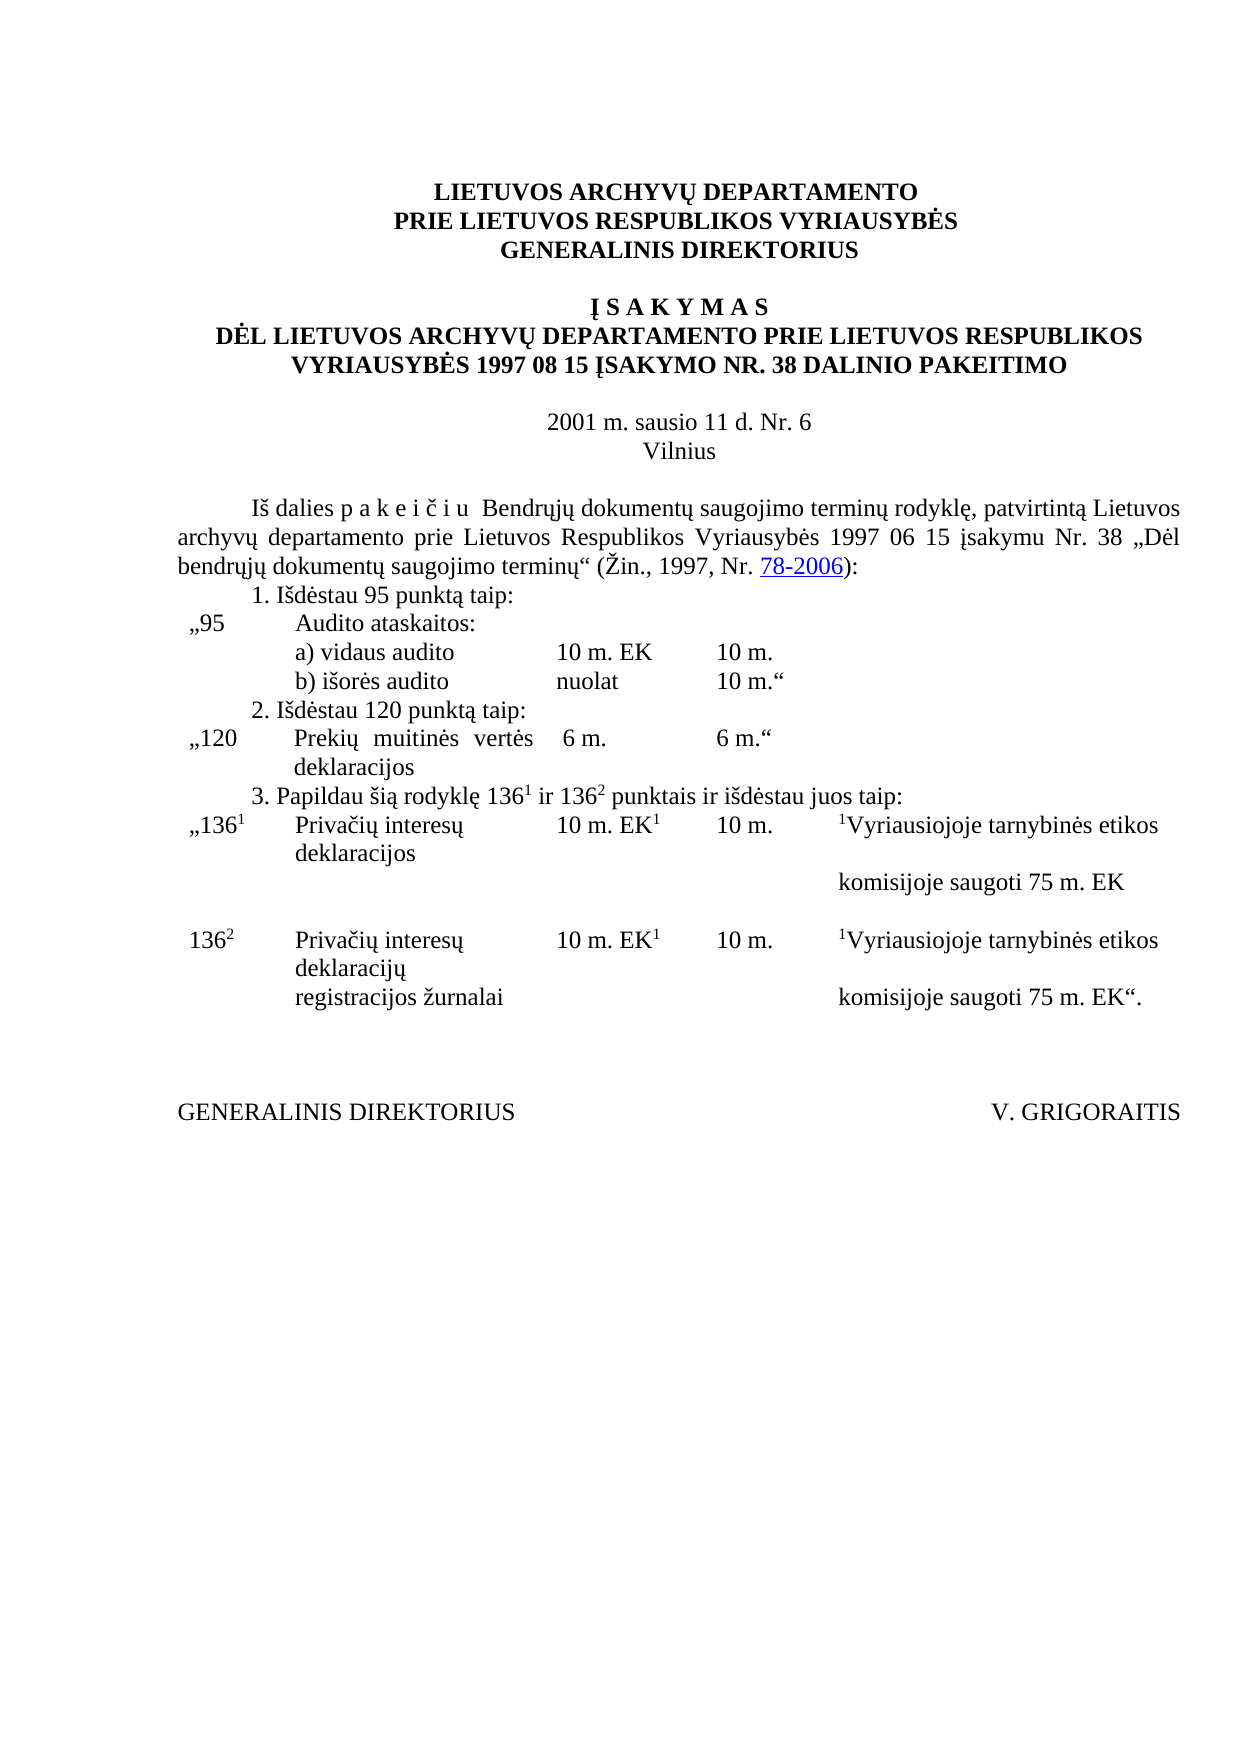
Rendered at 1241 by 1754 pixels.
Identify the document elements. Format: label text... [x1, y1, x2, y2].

table_cell b) išorės audito [284, 666, 545, 695]
table_header 6 m. [545, 724, 705, 781]
text Į S A K Y M A S [177, 292, 1181, 321]
table_header Audito ataskaitos: [284, 609, 545, 637]
table_cell [705, 896, 827, 925]
table_header 1Vyriausiojoje tarnybinės etikos [827, 810, 1181, 867]
table_cell registracijos žurnalai [284, 982, 545, 1011]
table_cell [284, 896, 545, 925]
table_header [705, 609, 1181, 637]
table_cell 10 m. EK [545, 637, 705, 666]
text 3. Papildau šią rodyklę 1361 ir 1362 punktais ir išdėstau juos taip: [177, 781, 1181, 810]
table_cell [545, 896, 705, 925]
table_header „95 [177, 609, 283, 637]
table_header 10 m. [705, 810, 827, 867]
text Vilnius [177, 436, 1181, 465]
text Iš dalies pakeičiu Bendrųjų dokumentų saugojimo terminų rodyklę, patvirtintą Lietuvos archyvų departamento prie Lietuvos Respublikos Vyriausybės 1997 06 15 įsakymu Nr. 38 „Dėl bendrųjų dokumentų saugojimo terminų“ (Žin., 1997, Nr. 78-2006): [177, 493, 1181, 580]
table_cell [545, 982, 705, 1011]
table_header „120 [177, 724, 282, 781]
table_cell komisijoje saugoti 75 m. EK“. [827, 982, 1181, 1011]
table_cell [705, 982, 827, 1011]
table_cell [177, 666, 283, 695]
text 2001 m. sausio 11 d. Nr. 6 [177, 407, 1181, 436]
table_cell komisijoje saugoti 75 m. EK [827, 867, 1181, 896]
table_header 6 m.“ [705, 724, 1181, 781]
table_cell [284, 867, 545, 896]
table_cell [827, 896, 1181, 925]
text 1. Išdėstau 95 punktą taip: [177, 580, 1181, 608]
table_header Privačių interesų deklaracijos [284, 810, 545, 867]
table_cell [545, 867, 705, 896]
table_cell 10 m. [705, 925, 827, 982]
table_header „1361 [177, 810, 283, 867]
table_cell Privačių interesų deklaracijų [284, 925, 545, 982]
text LIETUVOS ARCHYVŲ DEPARTAMENTO [177, 177, 1181, 206]
table_cell a) vidaus audito [284, 637, 545, 666]
table_cell [705, 867, 827, 896]
text 2. Išdėstau 120 punktą taip: [177, 695, 1181, 723]
table_cell nuolat [545, 666, 705, 695]
table_cell [177, 982, 283, 1011]
text GENERALINIS DIREKTORIUS V. GRIGORAITIS [177, 1097, 1181, 1126]
table_cell [177, 637, 283, 666]
table_cell 10 m. EK1 [545, 925, 705, 982]
text DĖL LIETUVOS ARCHYVŲ DEPARTAMENTO PRIE LIETUVOS RESPUBLIKOS VYRIAUSYBĖS 1997 08 15 ĮSAKYMO NR. 38 DALINIO PAKEITIMO [177, 321, 1181, 378]
table_cell [177, 896, 283, 925]
table_header [545, 609, 705, 637]
table_cell [177, 867, 283, 896]
text PRIE LIETUVOS RESPUBLIKOS VYRIAUSYBĖS [177, 206, 1181, 235]
table_cell 10 m. [705, 637, 1181, 666]
table_header Prekių muitinės vertės deklaracijos [282, 724, 545, 781]
text GENERALINIS DIREKTORIUS [177, 235, 1181, 263]
table_header 10 m. EK1 [545, 810, 705, 867]
table_cell 1362 [177, 925, 283, 982]
table_cell 10 m.“ [705, 666, 1181, 695]
table_cell 1Vyriausiojoje tarnybinės etikos [827, 925, 1181, 982]
